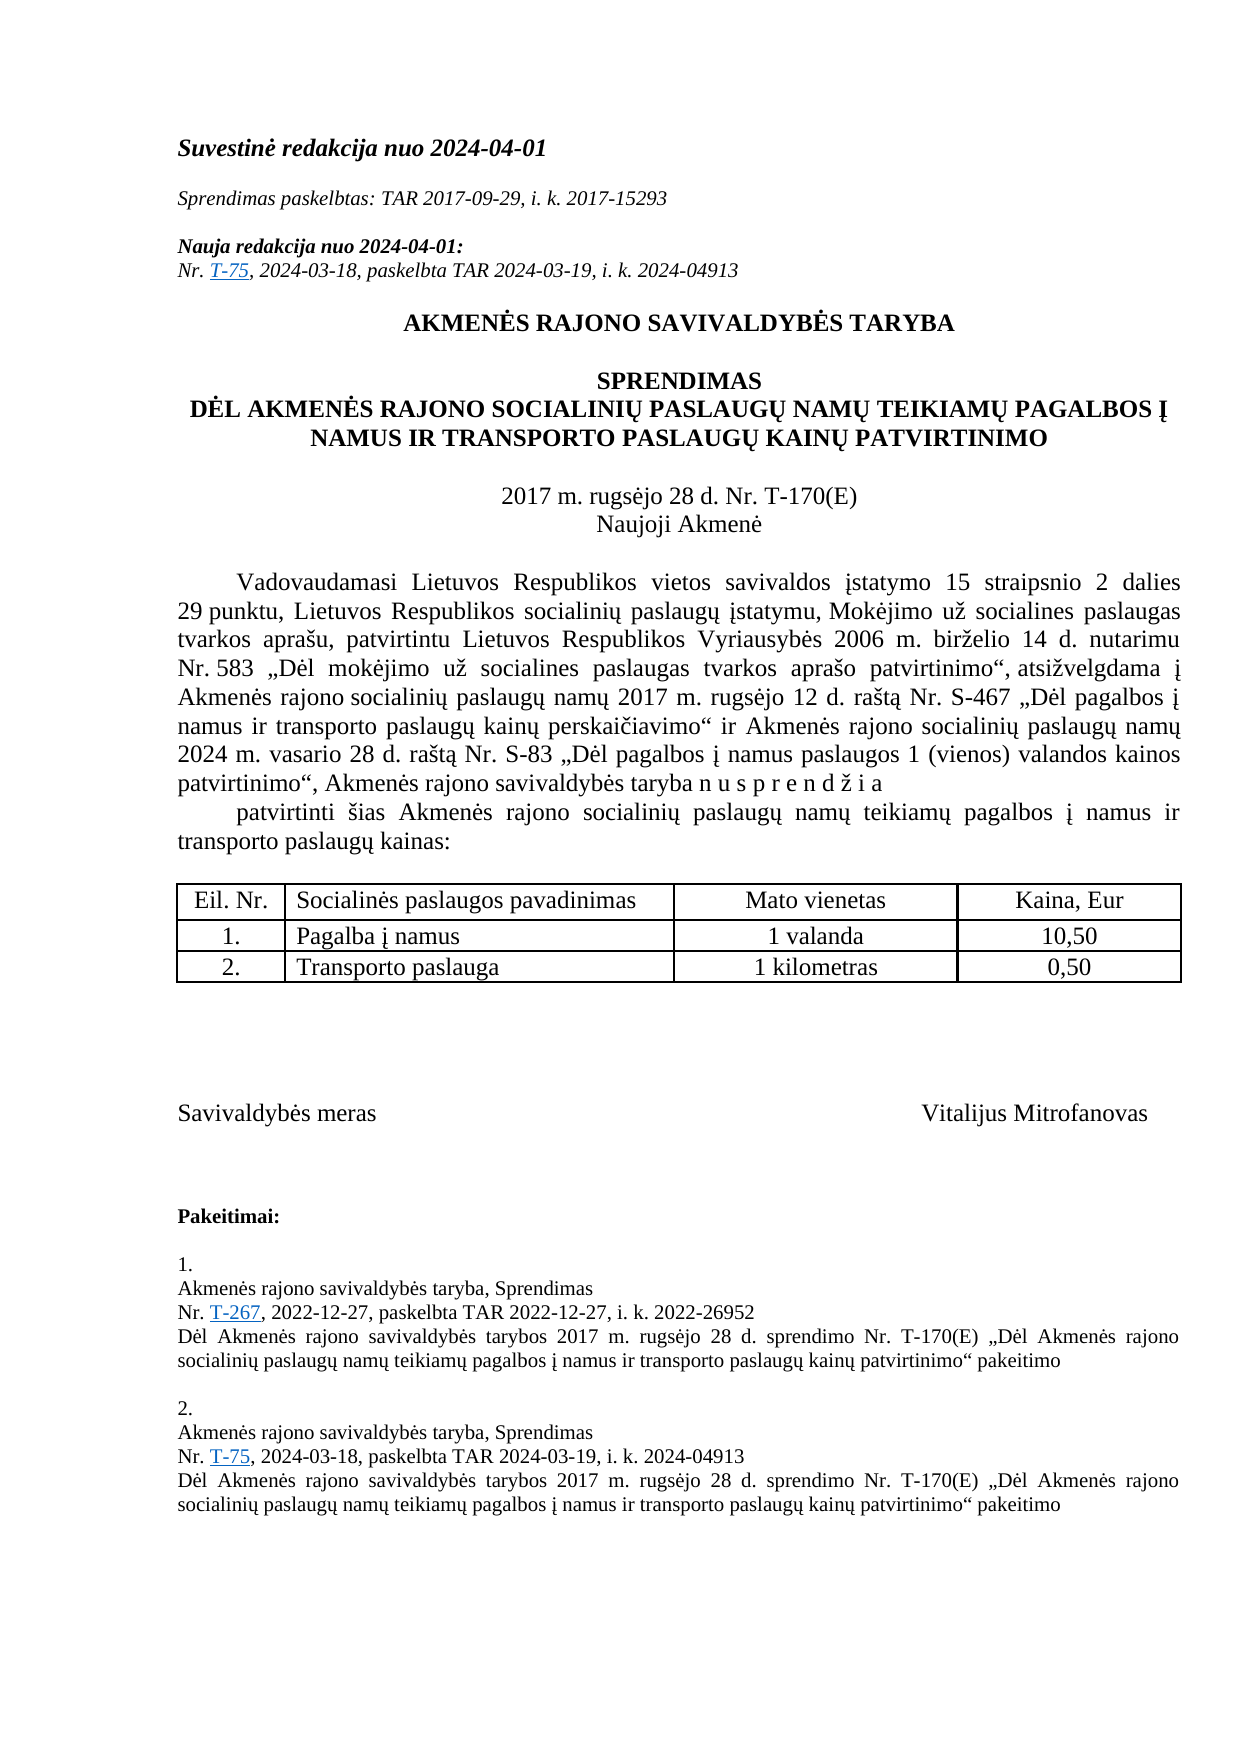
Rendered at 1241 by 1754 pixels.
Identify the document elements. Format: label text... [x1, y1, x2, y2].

text Savivaldybės meras Vitalijus Mitrofanovas [177, 1098, 1181, 1127]
text 2. [177, 1396, 1181, 1420]
text patvirtinti šias Akmenės rajono socialinių paslaugų namų teikiamų pagalbos į namus ir transporto paslaugų kainas: [177, 797, 1181, 854]
table_header Socialinės paslaugos pavadinimas [286, 885, 673, 919]
text Suvestinė redakcija nuo 2024-04-01 [177, 133, 1181, 162]
text Nr. T-267, 2022-12-27, paskelbta TAR 2022-12-27, i. k. 2022-26952 [177, 1300, 1181, 1324]
text 1. [177, 1252, 1181, 1276]
table_header Kaina, Eur [959, 885, 1180, 919]
text Naujoji Akmenė [177, 509, 1181, 538]
table_cell 0,50 [959, 952, 1180, 981]
text Vadovaudamasi Lietuvos Respublikos vietos savivaldos įstatymo 15 straipsnio 2 dalies 29 punktu, Lietuvos Respublikos socialinių paslaugų įstatymu, Mokėjimo už socialines paslaugas tvarkos aprašu, patvirtintu Lietuvos Respublikos Vyriausybės 2006 m. birželio 14 d. nutarimu Nr. 583 „Dėl mokėjimo už socialines paslaugas tvarkos aprašo patvirtinimo“, atsižvelgdama į Akmenės rajono socialinių paslaugų namų 2017 m. rugsėjo 12 d. raštą Nr. S-467 „Dėl pagalbos į namus ir transporto paslaugų kainų perskaičiavimo“ ir Akmenės rajono socialinių paslaugų namų 2024 m. vasario 28 d. raštą Nr. S-83 „Dėl pagalbos į namus paslaugos 1 (vienos) valandos kainos patvirtinimo“, Akmenės rajono savivaldybės taryba n u s p r e n d ž i a [177, 567, 1181, 797]
text Akmenės rajono savivaldybės taryba, Sprendimas [177, 1276, 1181, 1300]
table_cell Pagalba į namus [286, 921, 673, 950]
text SPRENDIMAS [177, 366, 1181, 394]
table_cell 1 valanda [675, 921, 956, 950]
table_cell 2. [178, 952, 284, 981]
text Sprendimas paskelbtas: TAR 2017-09-29, i. k. 2017-15293 [177, 186, 1181, 210]
text DĖL AKMENĖS RAJONO SOCIALINIŲ PASLAUGŲ NAMŲ TEIKIAMŲ PAGALBOS Į NAMUS IR TRANSPORTO PASLAUGŲ KAINŲ PATVIRTINIMO [177, 394, 1181, 452]
text Nr. T-75, 2024-03-18, paskelbta TAR 2024-03-19, i. k. 2024-04913 [177, 1444, 1181, 1468]
text Akmenės rajono savivaldybės taryba, Sprendimas [177, 1420, 1181, 1444]
table_cell Transporto paslauga [286, 952, 673, 981]
table_cell 1 kilometras [675, 952, 956, 981]
table_cell 10,50 [959, 921, 1180, 950]
table_header Eil. Nr. [178, 885, 284, 919]
text Dėl Akmenės rajono savivaldybės tarybos 2017 m. rugsėjo 28 d. sprendimo Nr. T-170(E) „Dėl Akmenės rajono socialinių paslaugų namų teikiamų pagalbos į namus ir transporto paslaugų kainų patvirtinimo“ pakeitimo [177, 1324, 1181, 1372]
text Dėl Akmenės rajono savivaldybės tarybos 2017 m. rugsėjo 28 d. sprendimo Nr. T-170(E) „Dėl Akmenės rajono socialinių paslaugų namų teikiamų pagalbos į namus ir transporto paslaugų kainų patvirtinimo“ pakeitimo [177, 1468, 1181, 1516]
text Pakeitimai: [177, 1204, 1181, 1228]
text Nauja redakcija nuo 2024-04-01: [177, 234, 1181, 258]
text AKMENĖS RAJONO SAVIVALDYBĖS TARYBA [177, 308, 1181, 337]
table_header Mato vienetas [675, 885, 956, 919]
text 2017 m. rugsėjo 28 d. Nr. T-170(E) [177, 481, 1181, 509]
text Nr. T-75, 2024-03-18, paskelbta TAR 2024-03-19, i. k. 2024-04913 [177, 258, 1181, 282]
table_cell 1. [178, 921, 284, 950]
